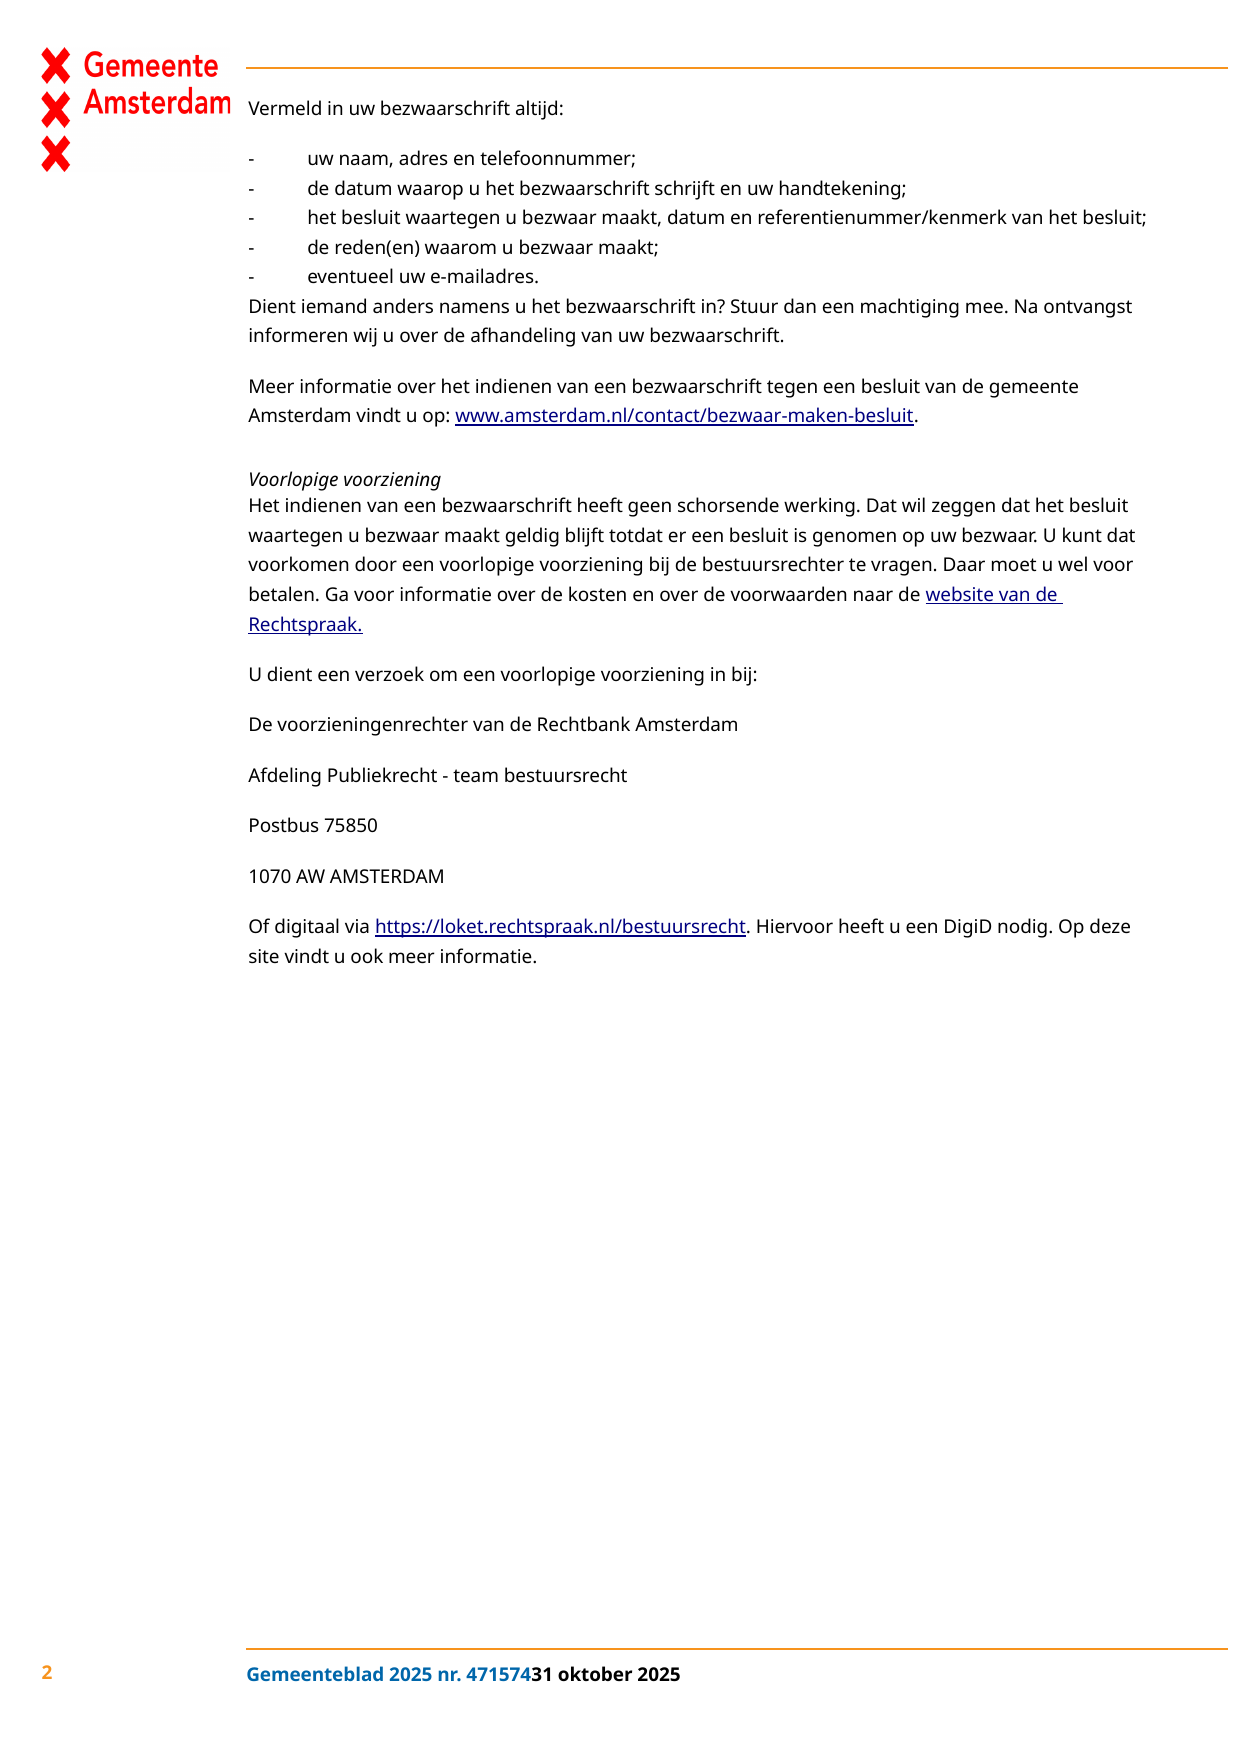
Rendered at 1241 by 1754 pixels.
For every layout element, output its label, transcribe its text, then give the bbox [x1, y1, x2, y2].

text De voorzieningenrechter van de Rechtbank Amsterdam [248, 712, 1152, 737]
list het besluit waartegen u bezwaar maakt, datum en referentienummer/kenmerk van het besluit; [248, 204, 1152, 230]
list de datum waarop u het bezwaarschrift schrijft en uw handtekening; [248, 175, 1152, 201]
list de reden(en) waarom u bezwaar maakt; [248, 234, 1152, 260]
text Of digitaal via https://loket.rechtspraak.nl/bestuursrecht. Hiervoor heeft u een DigiD nodig. Op deze site vindt u ook meer informatie. [248, 913, 1152, 968]
list eventueel uw e-mailadres. [248, 263, 1152, 289]
text Meer informatie over het indienen van een bezwaarschrift tegen een besluit van de gemeente Amsterdam vindt u op: www.amsterdam.nl/contact/bezwaar-maken-besluit. [248, 373, 1152, 428]
text Voorlopige voorziening [248, 467, 1152, 492]
list uw naam, adres en telefoonnummer; [248, 145, 1152, 171]
text Dient iemand anders namens u het bezwaarschrift in? Stuur dan een machtiging mee. Na ontvangst informeren wij u over de afhandeling van uw bezwaarschrift. [248, 293, 1152, 348]
text Vermeld in uw bezwaarschrift altijd: [248, 95, 1152, 121]
picture [41, 47, 231, 172]
text U dient een verzoek om een voorlopige voorziening in bij: [248, 661, 1152, 687]
text Afdeling Publiekrecht - team bestuursrecht [248, 762, 1152, 788]
text 1070 AW AMSTERDAM [248, 863, 1152, 888]
text Postbus 75850 [248, 812, 1152, 838]
text Het indienen van een bezwaarschrift heeft geen schorsende werking. Dat wil zeggen dat het besluit waartegen u bezwaar maakt geldig blijft totdat er een besluit is genomen op uw bezwaar. U kunt dat voorkomen door een voorlopige voorziening bij de bestuursrechter te vragen. Daar moet u wel voor betalen. Ga voor informatie over de kosten en over de voorwaarden naar de website van de Rechtspraak. [248, 492, 1152, 636]
